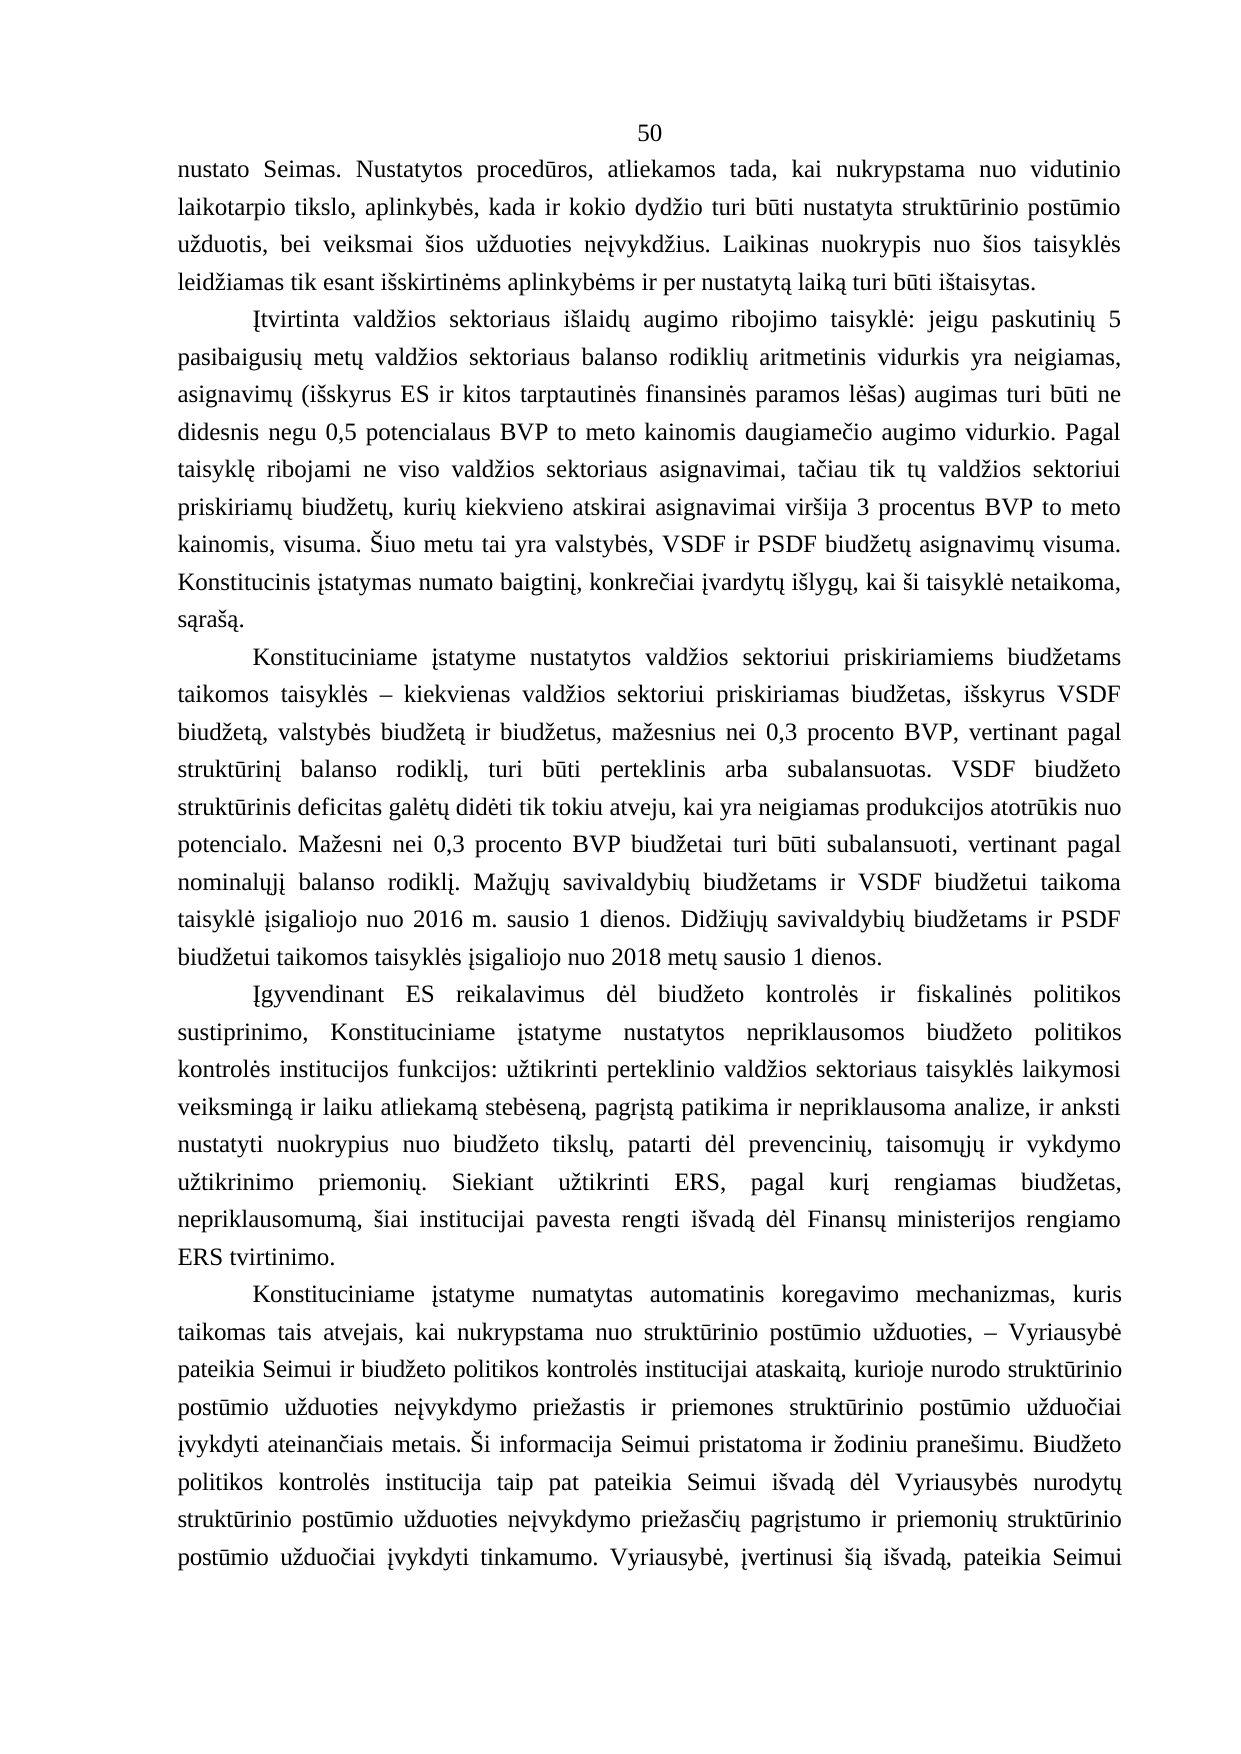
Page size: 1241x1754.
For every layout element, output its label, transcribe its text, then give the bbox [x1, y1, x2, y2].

text Įgyvendinant ES reikalavimus dėl biudžeto kontrolės ir fiskalinės politikos sustiprinimo, Konstituciniame įstatyme nustatytos nepriklausomos biudžeto politikos kontrolės institucijos funkcijos: užtikrinti perteklinio valdžios sektoriaus taisyklės laikymosi veiksmingą ir laiku atliekamą stebėseną, pagrįstą patikima ir nepriklausoma analize, ir anksti nustatyti nuokrypius nuo biudžeto tikslų, patarti dėl prevencinių, taisomųjų ir vykdymo užtikrinimo priemonių. Siekiant užtikrinti ERS, pagal kurį rengiamas biudžetas, nepriklausomumą, šiai institucijai pavesta rengti išvadą dėl Finansų ministerijos rengiamo ERS tvirtinimo. [177, 973, 1122, 1273]
text Konstituciniame įstatyme numatytas automatinis koregavimo mechanizmas, kuris taikomas tais atvejais, kai nukrypstama nuo struktūrinio postūmio užduoties, – Vyriausybė pateikia Seimui ir biudžeto politikos kontrolės institucijai ataskaitą, kurioje nurodo struktūrinio postūmio užduoties neįvykdymo priežastis ir priemones struktūrinio postūmio užduočiai įvykdyti ateinančiais metais. Ši informacija Seimui pristatoma ir žodiniu pranešimu. Biudžeto politikos kontrolės institucija taip pat pateikia Seimui išvadą dėl Vyriausybės nurodytų struktūrinio postūmio užduoties neįvykdymo priežasčių pagrįstumo ir priemonių struktūrinio postūmio užduočiai įvykdyti tinkamumo. Vyriausybė, įvertinusi šią išvadą, pateikia Seimui [177, 1273, 1122, 1573]
text nustato Seimas. Nustatytos procedūros, atliekamos tada, kai nukrypstama nuo vidutinio laikotarpio tikslo, aplinkybės, kada ir kokio dydžio turi būti nustatyta struktūrinio postūmio užduotis, bei veiksmai šios užduoties neįvykdžius. Laikinas nuokrypis nuo šios taisyklės leidžiamas tik esant išskirtinėms aplinkybėms ir per nustatytą laiką turi būti ištaisytas. [177, 148, 1122, 298]
text Konstituciniame įstatyme nustatytos valdžios sektoriui priskiriamiems biudžetams taikomos taisyklės – kiekvienas valdžios sektoriui priskiriamas biudžetas, išskyrus VSDF biudžetą, valstybės biudžetą ir biudžetus, mažesnius nei 0,3 procento BVP, vertinant pagal struktūrinį balanso rodiklį, turi būti perteklinis arba subalansuotas. VSDF biudžeto struktūrinis deficitas galėtų didėti tik tokiu atveju, kai yra neigiamas produkcijos atotrūkis nuo potencialo. Mažesni nei 0,3 procento BVP biudžetai turi būti subalansuoti, vertinant pagal nominalųjį balanso rodiklį. Mažųjų savivaldybių biudžetams ir VSDF biudžetui taikoma taisyklė įsigaliojo nuo 2016 m. sausio 1 dienos. Didžiųjų savivaldybių biudžetams ir PSDF biudžetui taikomos taisyklės įsigaliojo nuo 2018 metų sausio 1 dienos. [177, 635, 1122, 973]
text Įtvirtinta valdžios sektoriaus išlaidų augimo ribojimo taisyklė: jeigu paskutinių 5 pasibaigusių metų valdžios sektoriaus balanso rodiklių aritmetinis vidurkis yra neigiamas, asignavimų (išskyrus ES ir kitos tarptautinės finansinės paramos lėšas) augimas turi būti ne didesnis negu 0,5 potencialaus BVP to meto kainomis daugiamečio augimo vidurkio. Pagal taisyklę ribojami ne viso valdžios sektoriaus asignavimai, tačiau tik tų valdžios sektoriui priskiriamų biudžetų, kurių kiekvieno atskirai asignavimai viršija 3 procentus BVP to meto kainomis, visuma. Šiuo metu tai yra valstybės, VSDF ir PSDF biudžetų asignavimų visuma. Konstitucinis įstatymas numato baigtinį, konkrečiai įvardytų išlygų, kai ši taisyklė netaikoma, sąrašą. [177, 298, 1122, 635]
